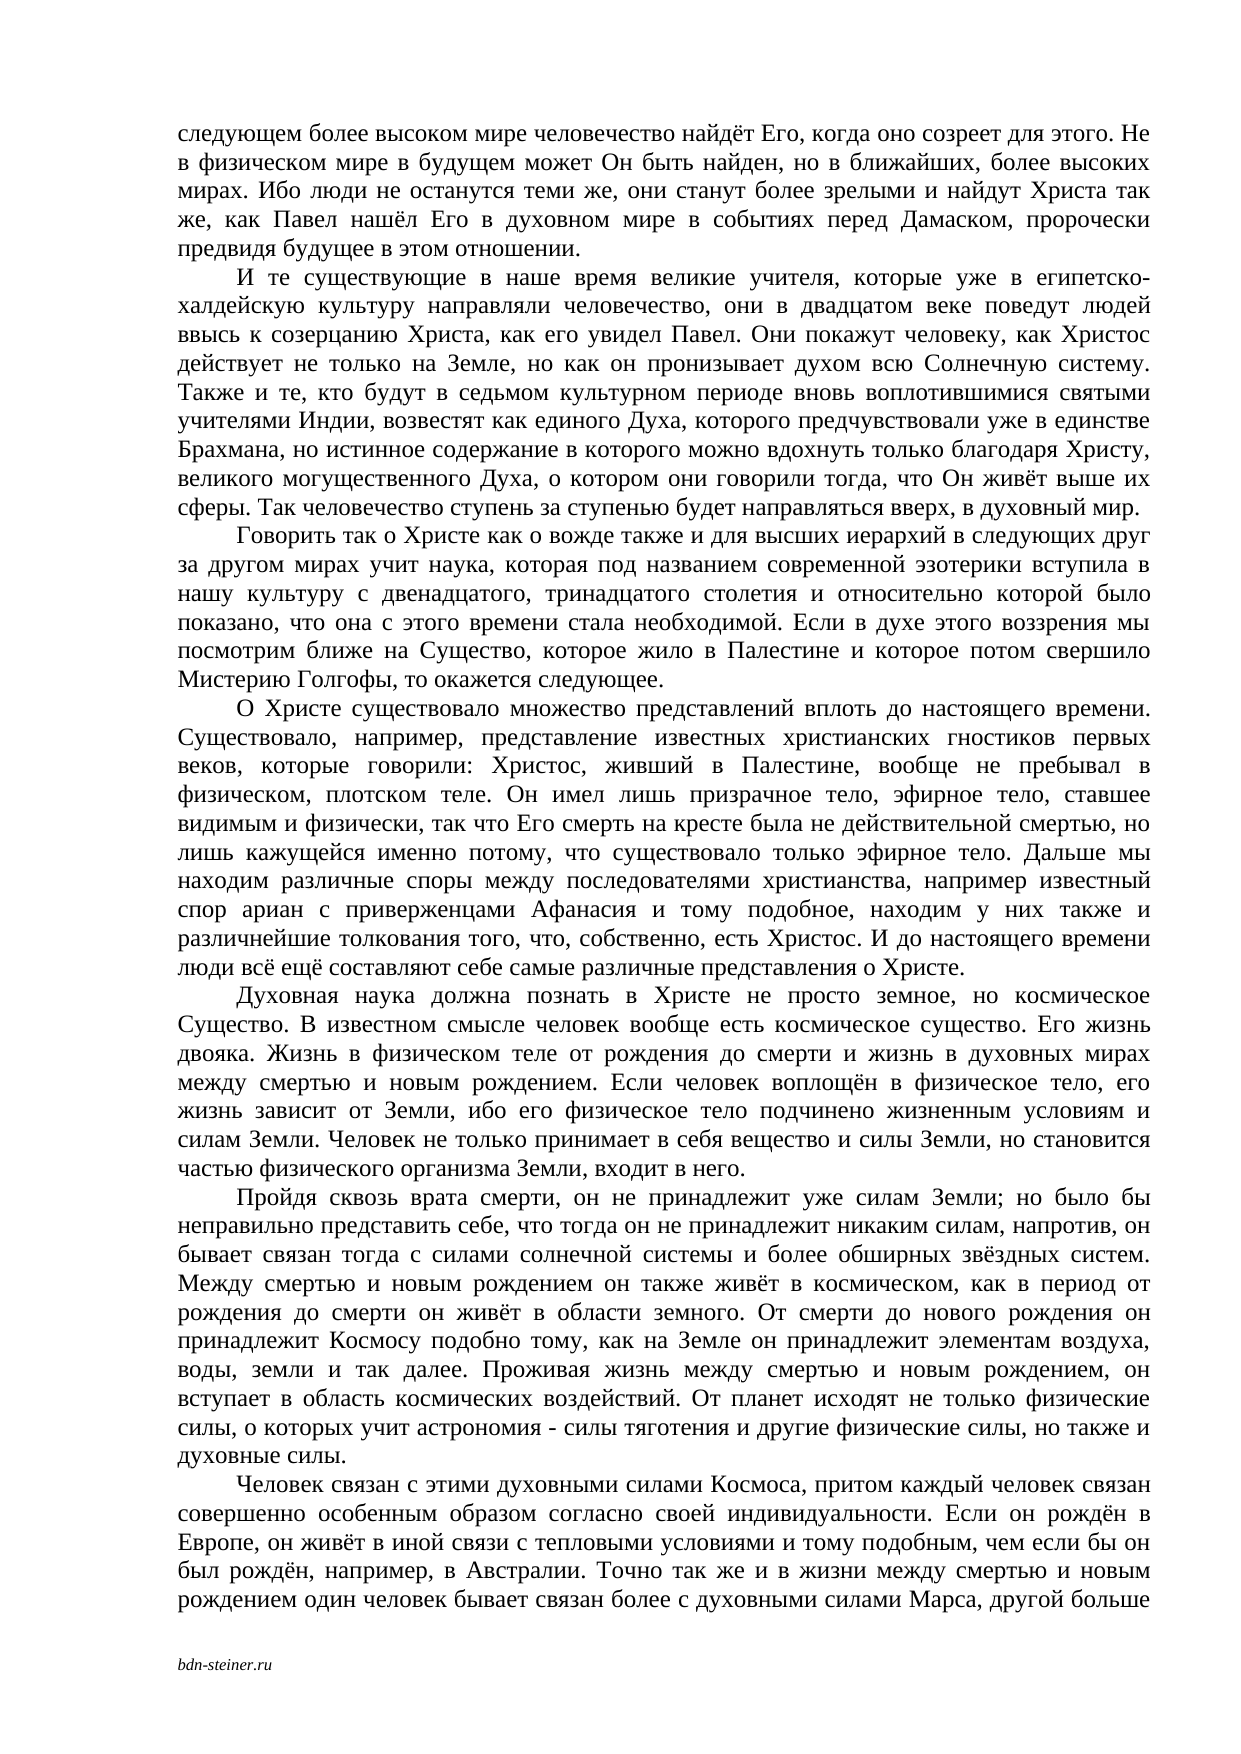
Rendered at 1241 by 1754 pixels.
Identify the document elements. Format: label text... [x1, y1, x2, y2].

text следующем более высоком мире человечество найдёт Его, когда оно созреет для этого. Не в физическом мире в будущем может Он быть найден, но в ближайших, более высоких мирах. Ибо люди не останутся теми же, они станут более зрелыми и найдут Христа так же, как Павел нашёл Его в духовном мире в событиях перед Дамаском, пророчески предвидя будущее в этом отношении. [177, 118, 1152, 262]
text О Христе существовало множество представлений вплоть до настоящего времени. Существовало, например, представление известных христианских гностиков первых веков, которые говорили: Христос, живший в Палестине, вообще не пребывал в физическом, плотском теле. Он имел лишь призрачное тело, эфирное тело, ставшее видимым и физически, так что Его смерть на кресте была не действительной смертью, но лишь кажущейся именно потому, что существовало только эфирное тело. Дальше мы находим различные споры между последователями христианства, например известный спор ариан с приверженцами Афанасия и тому подобное, находим у них также и различнейшие толкования того, что, собственно, есть Христос. И до настоящего времени люди всё ещё составляют себе самые различные представления о Христе. [177, 693, 1152, 981]
text И те существующие в наше время великие учителя, которые уже в египетско-халдейскую культуру направляли человечество, они в двадцатом веке поведут людей ввысь к созерцанию Христа, как его увидел Павел. Они покажут человеку, как Христос действует не только на Земле, но как он пронизывает духом всю Солнечную систему. Также и те, кто будут в седьмом культурном периоде вновь воплотившимися святыми учителями Индии, возвестят как единого Духа, которого предчувствовали уже в единстве Брахмана, но истинное содержание в которого можно вдохнуть только благодаря Христу, великого могущественного Духа, о котором они говорили тогда, что Он живёт выше их сферы. Так человечество ступень за ступенью будет направляться вверх, в духовный мир. [177, 262, 1152, 521]
text Духовная наука должна познать в Христе не просто земное, но космическое Существо. В известном смысле человек вообще есть космическое существо. Его жизнь двояка. Жизнь в физическом теле от рождения до смерти и жизнь в духовных мирах между смертью и новым рождением. Если человек воплощён в физическое тело, его жизнь зависит от Земли, ибо его физическое тело подчинено жизненным условиям и силам Земли. Человек не только принимает в себя вещество и силы Земли, но становится частью физического организма Земли, входит в него. [177, 981, 1152, 1182]
text Пройдя сквозь врата смерти, он не принадлежит уже силам Земли; но было бы неправильно представить себе, что тогда он не принадлежит никаким силам, напротив, он бывает связан тогда с силами солнечной системы и более обширных звёздных систем. Между смертью и новым рождением он также живёт в космическом, как в период от рождения до смерти он живёт в области земного. От смерти до нового рождения он принадлежит Космосу подобно тому, как на Земле он принадлежит элементам воздуха, воды, земли и так далее. Проживая жизнь между смертью и новым рождением, он вступает в область космических воздействий. От планет исходят не только физические силы, о которых учит астрономия - силы тяготения и другие физические силы, но также и духовные силы. [177, 1182, 1152, 1469]
text Говорить так о Христе как о вожде также и для высших иерархий в следующих друг за другом мирах учит наука, которая под названием современной эзотерики вступила в нашу культуру с двенадцатого, тринадцатого столетия и относительно которой было показано, что она с этого времени стала необходимой. Если в духе этого воззрения мы посмотрим ближе на Существо, которое жило в Палестине и которое потом свершило Мистерию Голгофы, то окажется следующее. [177, 521, 1152, 693]
text Человек связан с этими духовными силами Космоса, притом каждый человек связан совершенно особенным образом согласно своей индивидуальности. Если он рождён в Европе, он живёт в иной связи с тепловыми условиями и тому подобным, чем если бы он был рождён, например, в Австралии. Точно так же и в жизни между смертью и новым рождением один человек бывает связан более с духовными силами Марса, другой больше [177, 1469, 1152, 1613]
